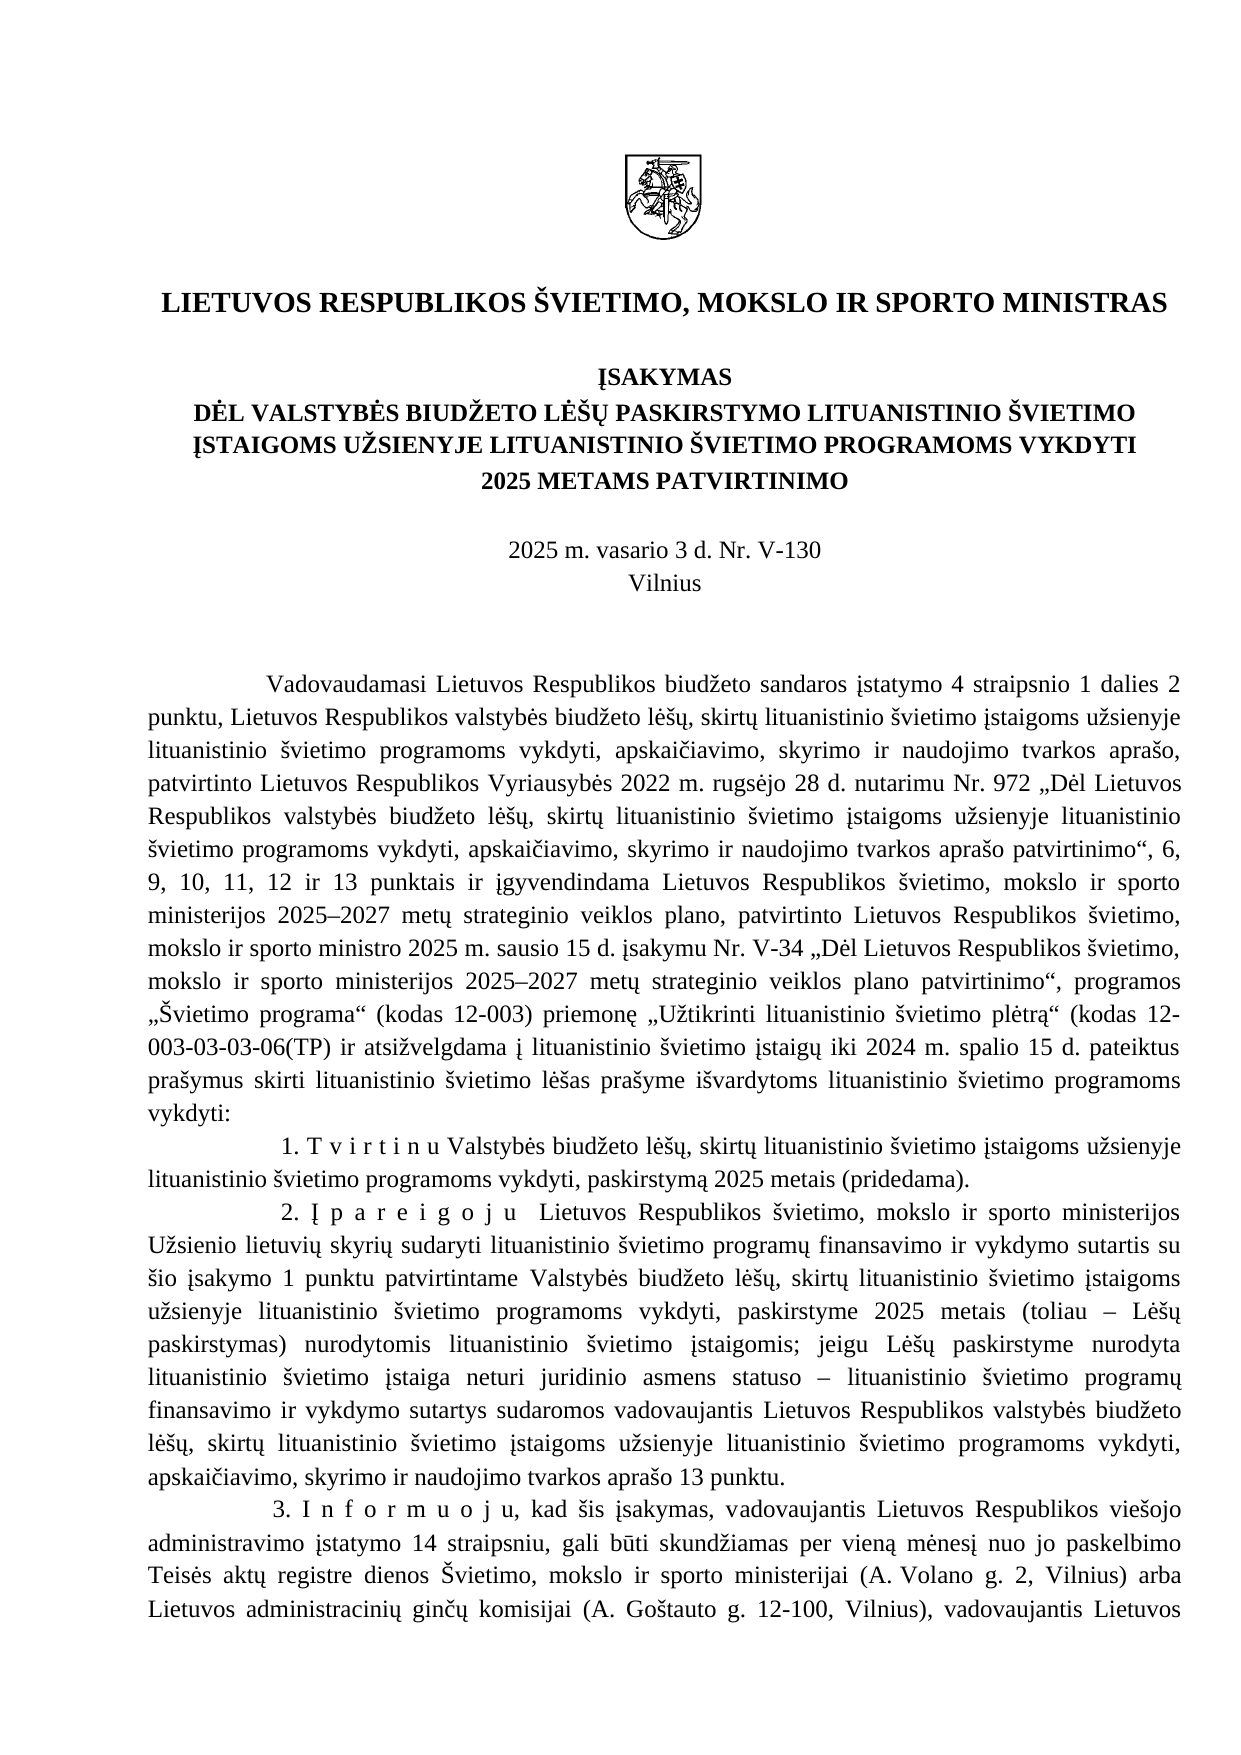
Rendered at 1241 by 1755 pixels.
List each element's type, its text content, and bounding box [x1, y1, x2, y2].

subtitle 2025 m. vasario 3 d. Nr. V-130 [148, 535, 1182, 564]
subtitle Vilnius [148, 568, 1182, 597]
text DĖL VALSTYBĖS BIUDŽETO LĖŠŲ PASKIRSTYMO LITUANISTINIO ŠVIETIMO ĮSTAIGOMS UŽSIENYJE LITUANISTINIO ŠVIETIMO PROGRAMOMS VYKDYTI [148, 398, 1182, 459]
text ĮSAKYMAS [148, 362, 1182, 391]
text 2. Į p a r e i g o j u Lietuvos Respublikos švietimo, mokslo ir sporto ministerijos Užsienio lietuvių skyrių sudaryti lituanistinio švietimo programų finansavimo ir vykdymo sutartis su šio įsakymo 1 punktu patvirtintame Valstybės biudžeto lėšų, skirtų lituanistinio švietimo įstaigoms užsienyje lituanistinio švietimo programoms vykdyti, paskirstyme 2025 metais (toliau – Lėšų paskirstymas) nurodytomis lituanistinio švietimo įstaigomis; jeigu Lėšų paskirstyme nurodyta lituanistinio švietimo įstaiga neturi juridinio asmens statuso – lituanistinio švietimo programų finansavimo ir vykdymo sutartys sudaromos vadovaujantis Lietuvos Respublikos valstybės biudžeto lėšų, skirtų lituanistinio švietimo įstaigoms užsienyje lituanistinio švietimo programoms vykdyti, apskaičiavimo, skyrimo ir naudojimo tvarkos aprašo 13 punktu. [148, 1197, 1182, 1490]
text 1. T v i r t i n u Valstybės biudžeto lėšų, skirtų lituanistinio švietimo įstaigoms užsienyje lituanistinio švietimo programoms vykdyti, paskirstymą 2025 metais (pridedama). [148, 1131, 1182, 1193]
text 3. I n f o r m u o j u, kad šis įsakymas, vadovaujantis Lietuvos Respublikos viešojo administravimo įstatymo 14 straipsniu, gali būti skundžiamas per vieną mėnesį nuo jo paskelbimo Teisės aktų registre dienos Švietimo, mokslo ir sporto ministerijai (A. Volano g. 2, Vilnius) arba Lietuvos administracinių ginčų komisijai (A. Goštauto g. 12-100, Vilnius), vadovaujantis Lietuvos [148, 1494, 1182, 1622]
text Vadovaudamasi Lietuvos Respublikos biudžeto sandaros įstatymo 4 straipsnio 1 dalies 2 punktu, Lietuvos Respublikos valstybės biudžeto lėšų, skirtų lituanistinio švietimo įstaigoms užsienyje lituanistinio švietimo programoms vykdyti, apskaičiavimo, skyrimo ir naudojimo tvarkos aprašo, patvirtinto Lietuvos Respublikos Vyriausybės 2022 m. rugsėjo 28 d. nutarimu Nr. 972 „Dėl Lietuvos Respublikos valstybės biudžeto lėšų, skirtų lituanistinio švietimo įstaigoms užsienyje lituanistinio švietimo programoms vykdyti, apskaičiavimo, skyrimo ir naudojimo tvarkos aprašo patvirtinimo“, 6, 9, 10, 11, 12 ir 13 punktais ir įgyvendindama Lietuvos Respublikos švietimo, mokslo ir sporto ministerijos 2025–2027 metų strateginio veiklos plano, patvirtinto Lietuvos Respublikos švietimo, mokslo ir sporto ministro 2025 m. sausio 15 d. įsakymu Nr. V-34 „Dėl Lietuvos Respublikos švietimo, mokslo ir sporto ministerijos 2025–2027 metų strateginio veiklos plano patvirtinimo“, programos „Švietimo programa“ (kodas 12-003) priemonę „Užtikrinti lituanistinio švietimo plėtrą“ (kodas 12-003-03-03-06(TP) ir atsižvelgdama į lituanistinio švietimo įstaigų iki 2024 m. spalio 15 d. pateiktus prašymus skirti lituanistinio švietimo lėšas prašyme išvardytoms lituanistinio švietimo programoms vykdyti: [148, 669, 1182, 1127]
text LIETUVOS RESPUBLIKOS ŠVIETIMO, MOKSLO IR SPORTO MINISTRAS [148, 285, 1182, 318]
text 2025 METAMS PATVIRTINIMO [148, 466, 1182, 495]
